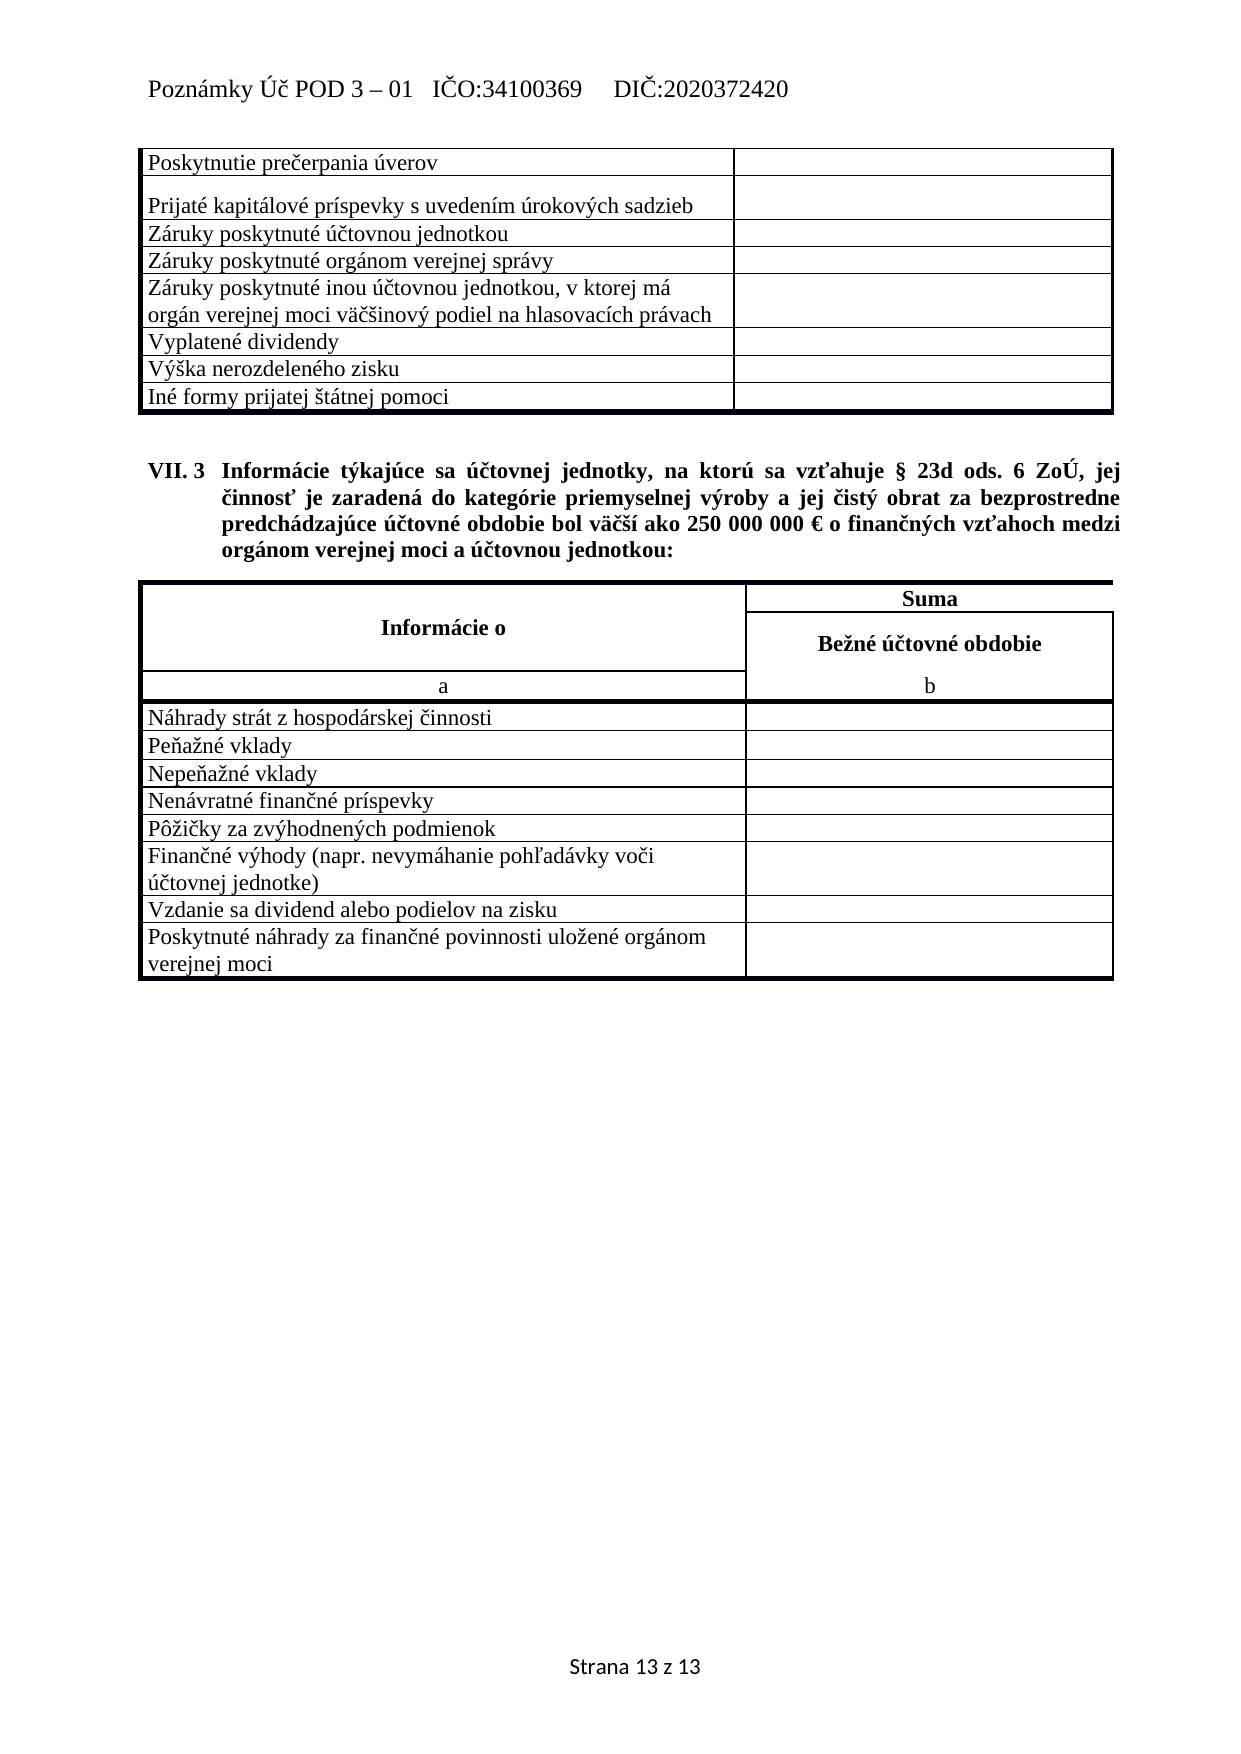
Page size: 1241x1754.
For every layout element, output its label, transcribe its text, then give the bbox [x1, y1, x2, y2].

table_header Suma [747, 585, 1113, 611]
table_cell Poskytnuté náhrady za finančné povinnosti uložené orgánom verejnej moci [143, 923, 745, 976]
table_cell [747, 815, 1112, 841]
table_cell Peňažné vklady [143, 731, 745, 759]
table_cell Vzdanie sa dividend alebo podielov na zisku [143, 896, 745, 922]
table_cell Nepeňažné vklady [143, 760, 745, 786]
table_cell Záruky poskytnuté inou účtovnou jednotkou, v ktorej má orgán verejnej moci väčšinový podiel na hlasovacích právach [143, 274, 733, 327]
table_cell [747, 842, 1112, 895]
table_cell Iné formy prijatej štátnej pomoci [143, 383, 733, 409]
table_cell Nenávratné finančné príspevky [143, 788, 745, 814]
table_cell [735, 149, 1111, 175]
table_cell b [747, 670, 1112, 698]
table_cell a [143, 672, 745, 698]
table_cell Prijaté kapitálové príspevky s uvedením úrokových sadzieb [143, 176, 733, 218]
table_cell Vyplatené dividendy [143, 328, 733, 354]
table_cell Finančné výhody (napr. nevymáhanie pohľadávky voči účtovnej jednotke) [143, 842, 745, 895]
table_cell [747, 704, 1112, 730]
table_cell [735, 176, 1111, 218]
table_cell [747, 788, 1112, 814]
table_cell Náhrady strát z hospodárskej činnosti [143, 704, 745, 730]
table_cell Bežné účtovné obdobie [747, 613, 1112, 670]
table_cell [747, 923, 1112, 976]
table_cell [735, 220, 1111, 246]
table_cell Záruky poskytnuté účtovnou jednotkou [143, 220, 733, 246]
table_cell [735, 383, 1111, 409]
text VII. 3 Informácie týkajúce sa účtovnej jednotky, na ktorú sa vzťahuje § 23d ods. 6 ZoÚ, jej činnosť je zaradená do kategórie priemyselnej výroby a jej čistý obrat za bezprostredne predchádzajúce účtovné obdobie bol väčší ako 250 000 000 € o finančných vzťahoch medzi orgánom verejnej moci a účtovnou jednotkou: [148, 457, 1122, 563]
table_cell [735, 356, 1111, 382]
table_cell [735, 328, 1111, 354]
table_cell [747, 731, 1112, 759]
table_header Informácie o [143, 585, 745, 670]
table_cell [735, 247, 1111, 273]
table_cell Záruky poskytnuté orgánom verejnej správy [143, 247, 733, 273]
table_cell Pôžičky za zvýhodnených podmienok [143, 815, 745, 841]
table_cell Poskytnutie prečerpania úverov [143, 149, 733, 175]
table_cell Výška nerozdeleného zisku [143, 356, 733, 382]
table_cell [735, 274, 1111, 327]
table_cell [747, 896, 1112, 922]
table_cell [747, 760, 1112, 786]
